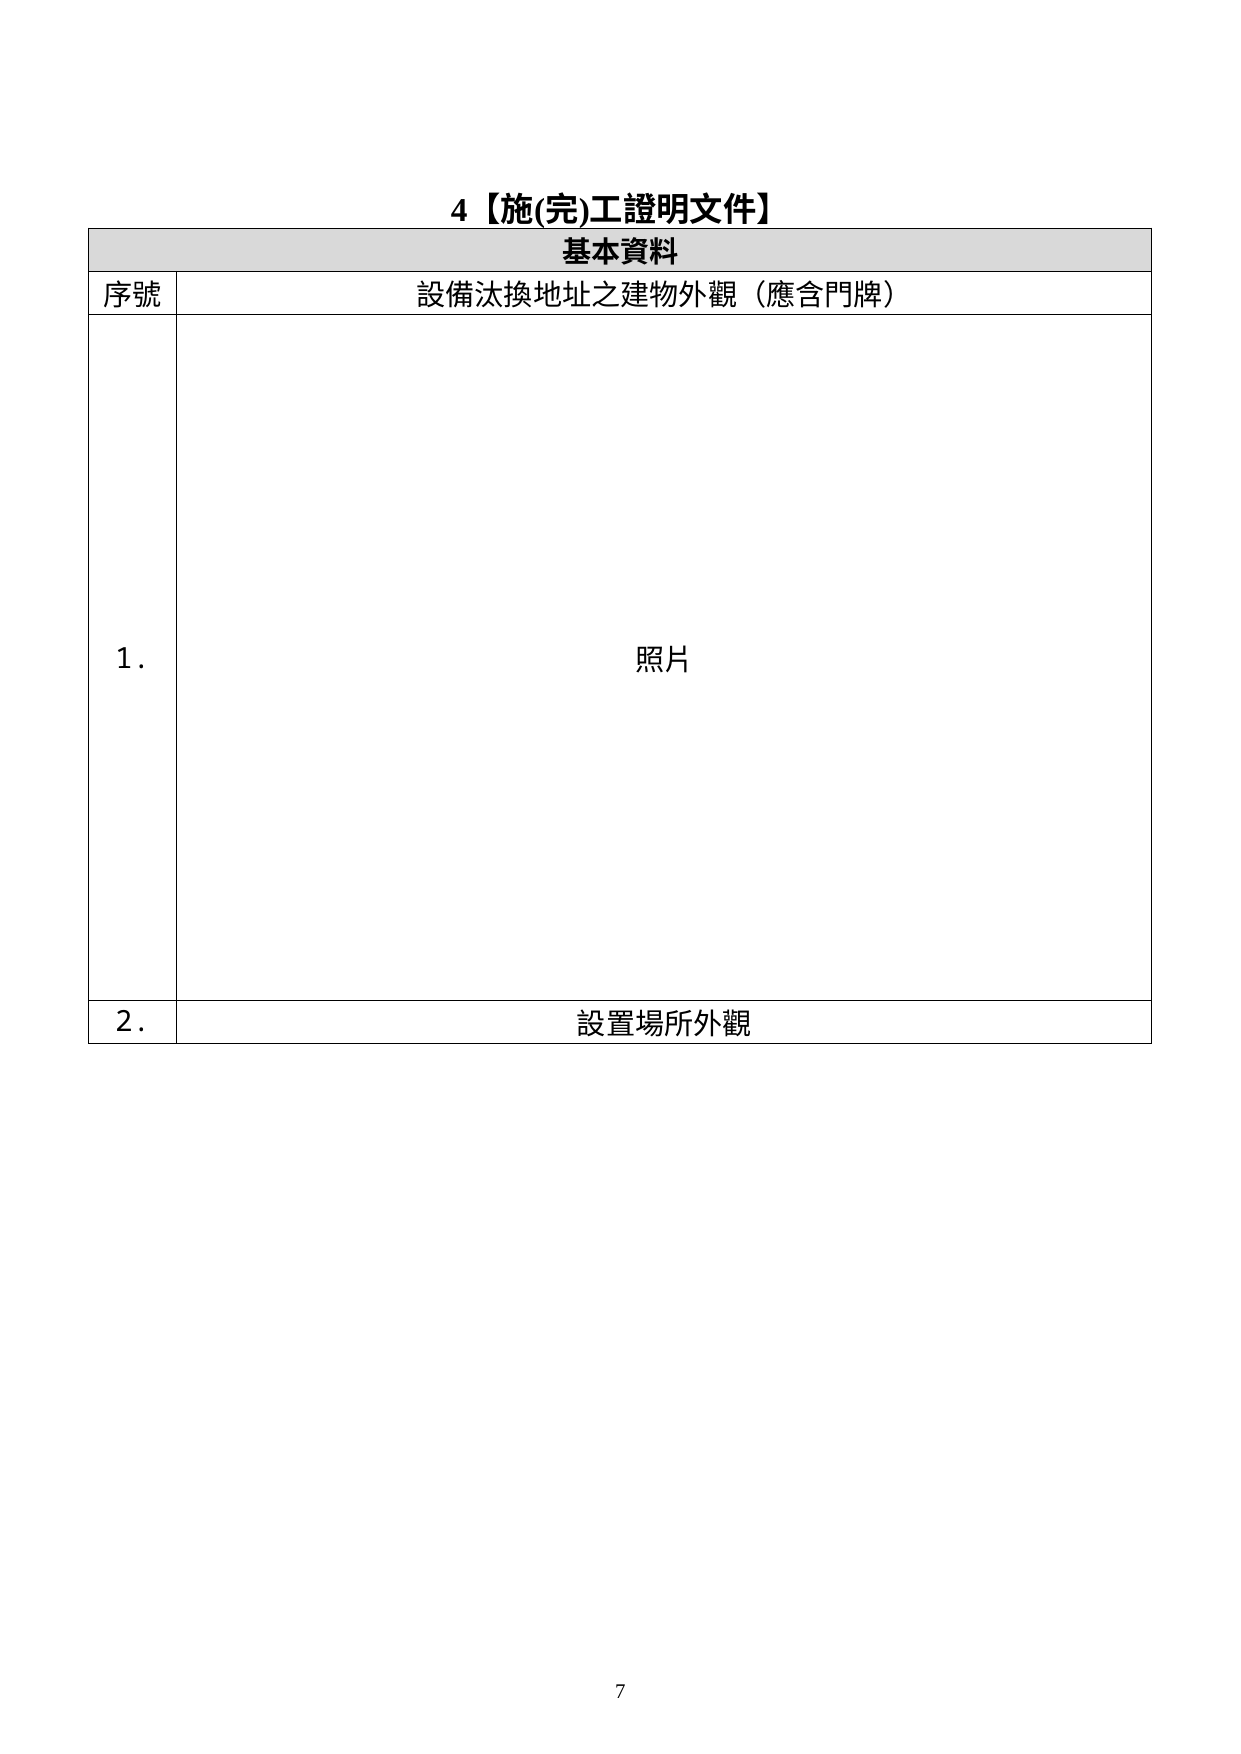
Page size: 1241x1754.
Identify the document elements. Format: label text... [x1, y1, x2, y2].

table_cell 設置場所外觀 [177, 1001, 1151, 1043]
table_cell 設備汰換地址之建物外觀（應含門牌） [177, 272, 1151, 314]
table_cell 2. [89, 1001, 176, 1043]
table_cell 1. [89, 315, 176, 1000]
table_cell 照片 [177, 315, 1151, 1000]
text 4【施(完)工證明文件】 [75, 165, 1165, 227]
table_header 基本資料 [89, 229, 1151, 271]
table_cell 序號 [89, 272, 176, 314]
